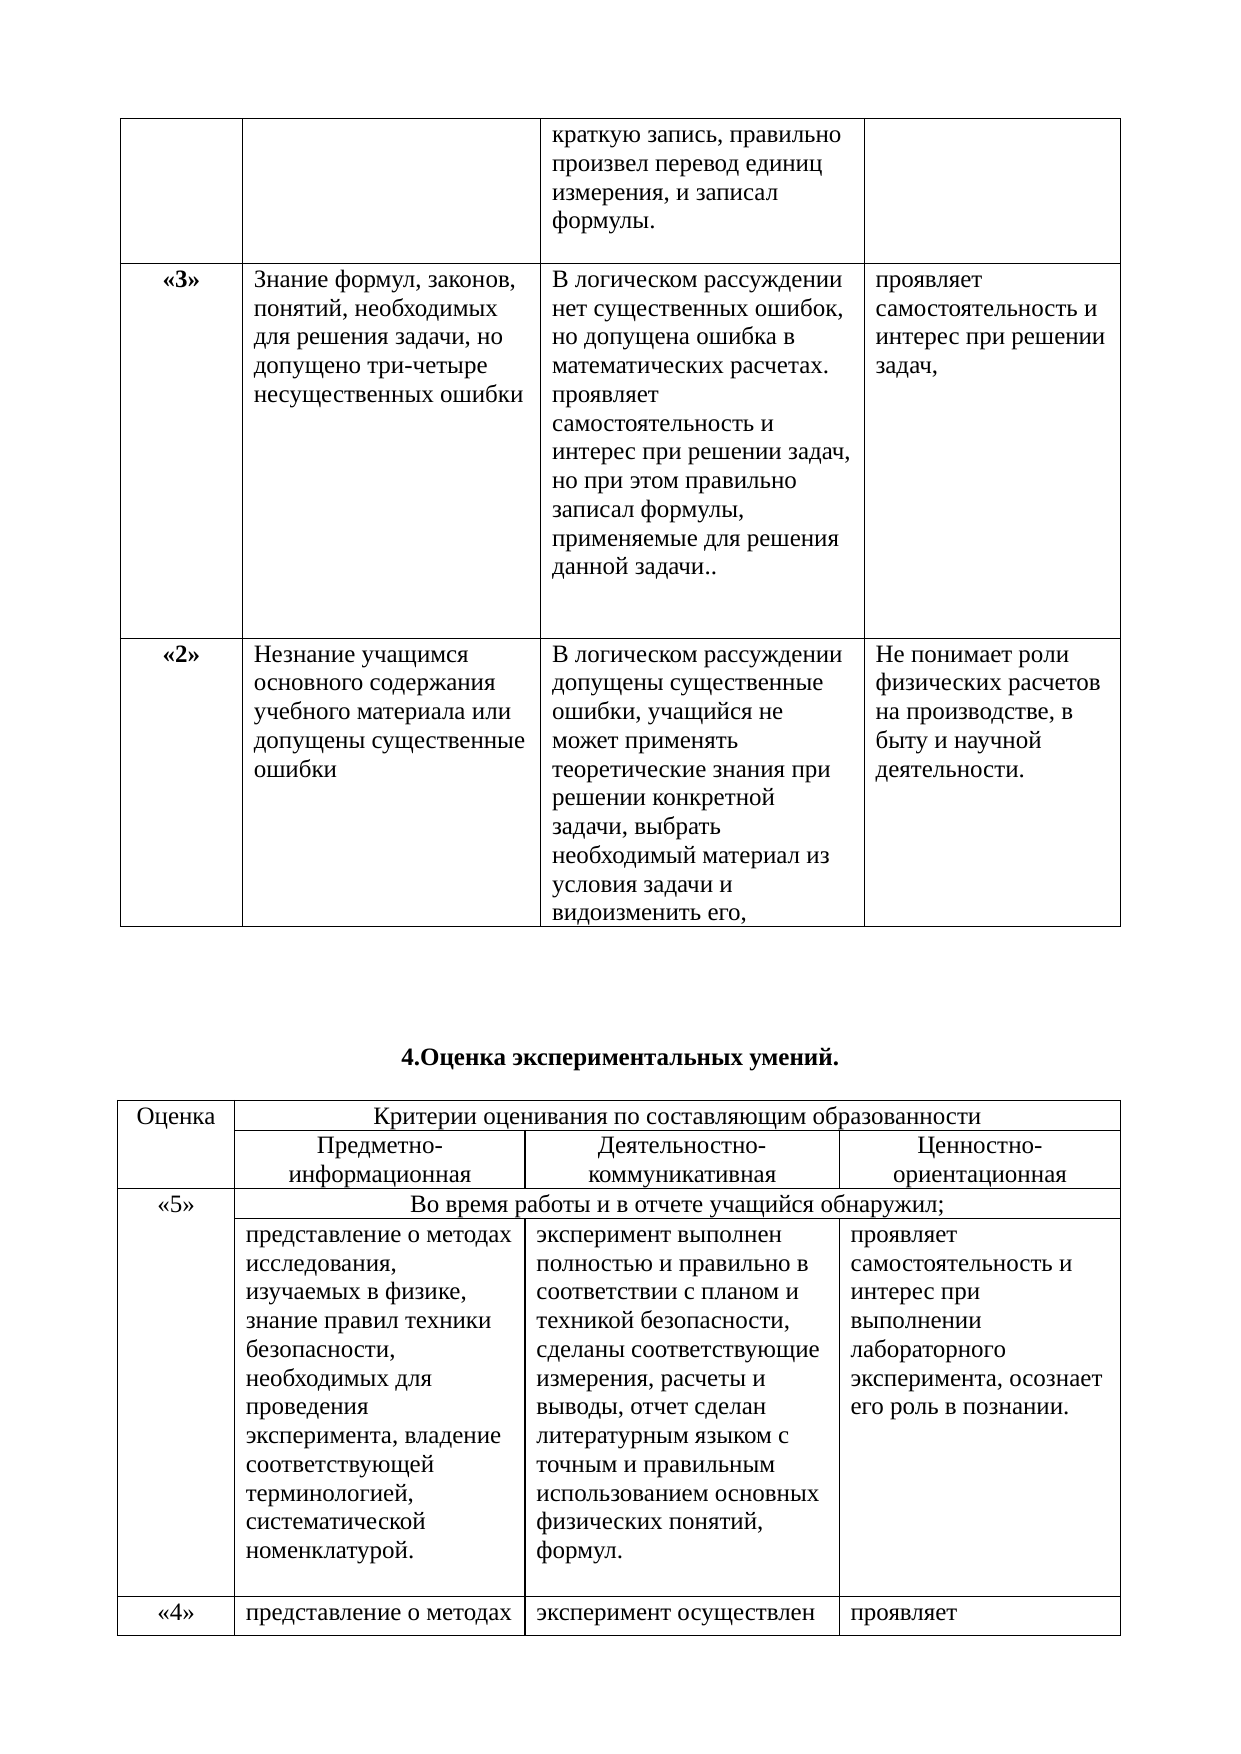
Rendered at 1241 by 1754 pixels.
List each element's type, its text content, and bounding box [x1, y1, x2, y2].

table_cell Знание формул, законов, понятий, необходимых для решения задачи, но допущено три-четыре несущественных ошибки [243, 264, 540, 638]
table_cell Деятельностно-коммуникативная [526, 1131, 839, 1188]
table_cell [865, 119, 1120, 263]
table_cell «2» [121, 639, 242, 926]
list Оценка экспериментальных умений. [118, 1042, 1122, 1071]
table_cell «5» [118, 1189, 234, 1596]
table_cell краткую запись, правильно произвел перевод единиц измерения, и записал формулы. [541, 119, 864, 263]
table_cell «4» [118, 1597, 234, 1635]
table_cell «3» [121, 264, 242, 638]
table_cell В логическом рассуждении допущены существенные ошибки, учащийся не может применять теоретические знания при решении конкретной задачи, выбрать необходимый материал из условия задачи и видоизменить его, [541, 639, 864, 926]
table_header Критерии оценивания по составляющим образованности [235, 1101, 1120, 1129]
table_cell Ценностно-ориентационная [840, 1131, 1120, 1188]
table_cell Не понимает роли физических расчетов на производстве, в быту и научной деятельности. [865, 639, 1120, 926]
table_cell эксперимент выполнен полностью и правильно в соответствии с планом и техникой безопасности, сделаны соответствующие измерения, расчеты и выводы, отчет сделан литературным языком с точным и правильным использованием основных физических понятий, формул. [526, 1219, 839, 1596]
table_cell Предметно-информационная [235, 1131, 524, 1188]
table_cell проявляет самостоятельность и интерес при решении задач, [865, 264, 1120, 638]
table_cell представление о методах исследования, изучаемых в физике, знание правил техники безопасности, необходимых для проведения эксперимента, владение соответствующей терминологией, систематической номенклатурой. [235, 1219, 524, 1596]
table_cell представление о методах [235, 1597, 524, 1635]
table_cell Во время работы и в отчете учащийся обнаружил; [235, 1189, 1120, 1218]
table_cell [243, 119, 540, 263]
table_cell Незнание учащимся основного содержания учебного материала или допущены существенные ошибки [243, 639, 540, 926]
table_cell [121, 119, 242, 263]
table_cell проявляет [840, 1597, 1120, 1635]
table_cell проявляет самостоятельность и интерес при выполнении лабораторного эксперимента, осознает его роль в познании. [840, 1219, 1120, 1596]
table_cell эксперимент осуществлен [526, 1597, 839, 1635]
table_cell В логическом рассуждении нет существенных ошибок, но допущена ошибка в математических расчетах. проявляет самостоятельность и интерес при решении задач, но при этом правильно записал формулы, применяемые для решения данной задачи.. [541, 264, 864, 638]
table_header Оценка [118, 1101, 234, 1188]
